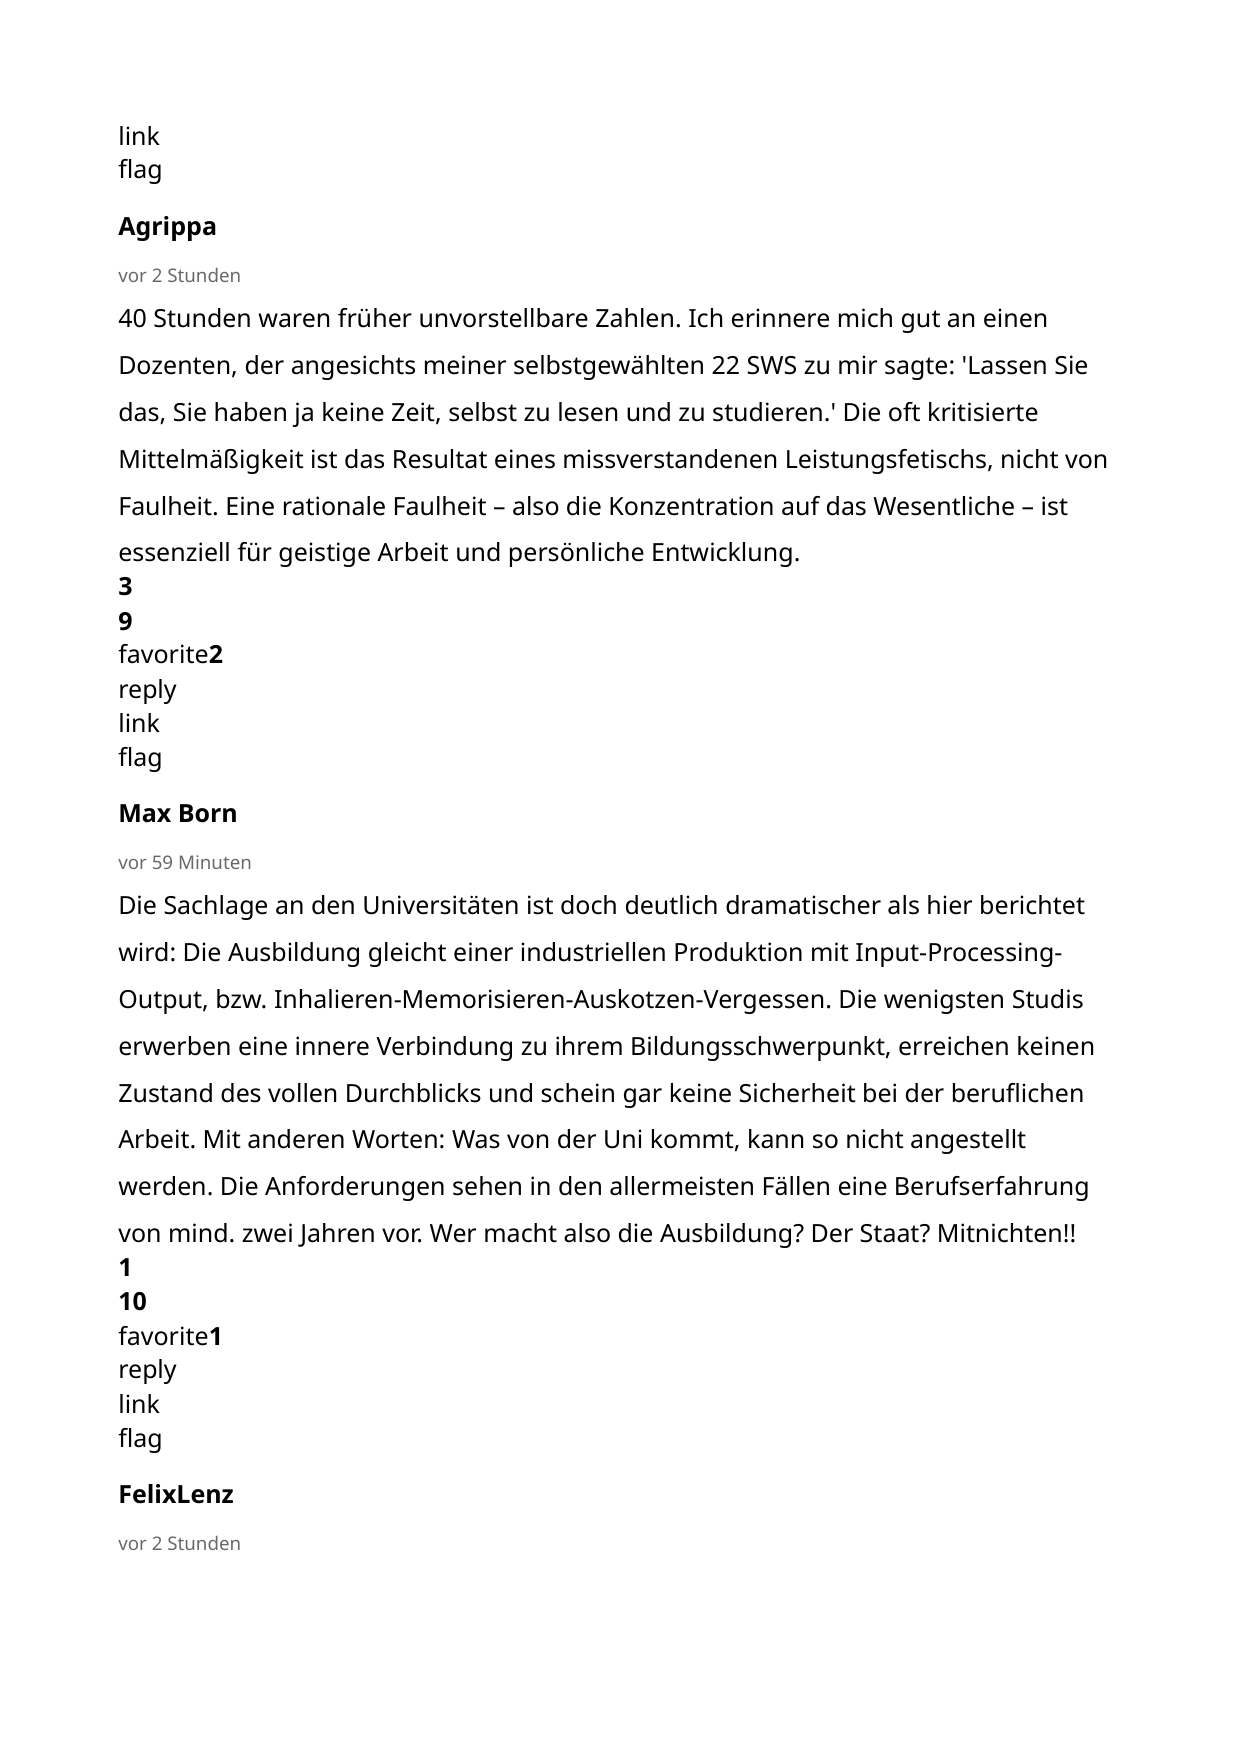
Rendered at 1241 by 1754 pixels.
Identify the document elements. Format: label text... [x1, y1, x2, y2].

text reply [118, 671, 1122, 705]
text reply [118, 1352, 1122, 1386]
text 10 [118, 1284, 1122, 1318]
text flag [118, 739, 1122, 773]
text 40 Stunden waren früher unvorstellbare Zahlen. Ich erinnere mich gut an einen Dozenten, der angesichts meiner selbstgewählten 22 SWS zu mir sagte: 'Lassen Sie das, Sie haben ja keine Zeit, selbst zu lesen und zu studieren.' Die oft kritisierte Mittelmäßigkeit ist das Resultat eines missverstandenen Leistungsfetischs, nicht von Faulheit. Eine rationale Faulheit – also die Konzentration auf das Wesentliche – ist essenziell für geistige Arbeit und persönliche Entwicklung. [118, 288, 1122, 569]
text vor 2 Stunden [118, 258, 1122, 288]
text 9 [118, 603, 1122, 637]
text flag [118, 1420, 1122, 1454]
text 3 [118, 569, 1122, 603]
text link [118, 705, 1122, 739]
text link [118, 1386, 1122, 1420]
text vor 2 Stunden [118, 1526, 1122, 1556]
text 1 [118, 1250, 1122, 1284]
text flag [118, 152, 1122, 186]
text FelixLenz [118, 1470, 1114, 1511]
text Max Born [118, 789, 1114, 830]
text favorite2 [118, 637, 1122, 671]
text Agrippa [118, 202, 1114, 242]
text link [118, 118, 1122, 152]
text favorite1 [118, 1318, 1122, 1352]
text vor 59 Minuten [118, 845, 1122, 875]
text Die Sachlage an den Universitäten ist doch deutlich dramatischer als hier berichtet wird: Die Ausbildung gleicht einer industriellen Produktion mit Input-Processing-Output, bzw. Inhalieren-Memorisieren-Auskotzen-Vergessen. Die wenigsten Studis erwerben eine innere Verbindung zu ihrem Bildungsschwerpunkt, erreichen keinen Zustand des vollen Durchblicks und schein gar keine Sicherheit bei der beruflichen Arbeit. Mit anderen Worten: Was von der Uni kommt, kann so nicht angestellt werden. Die Anforderungen sehen in den allermeisten Fällen eine Berufserfahrung von mind. zwei Jahren vor. Wer macht also die Ausbildung? Der Staat? Mitnichten!! [118, 875, 1122, 1250]
